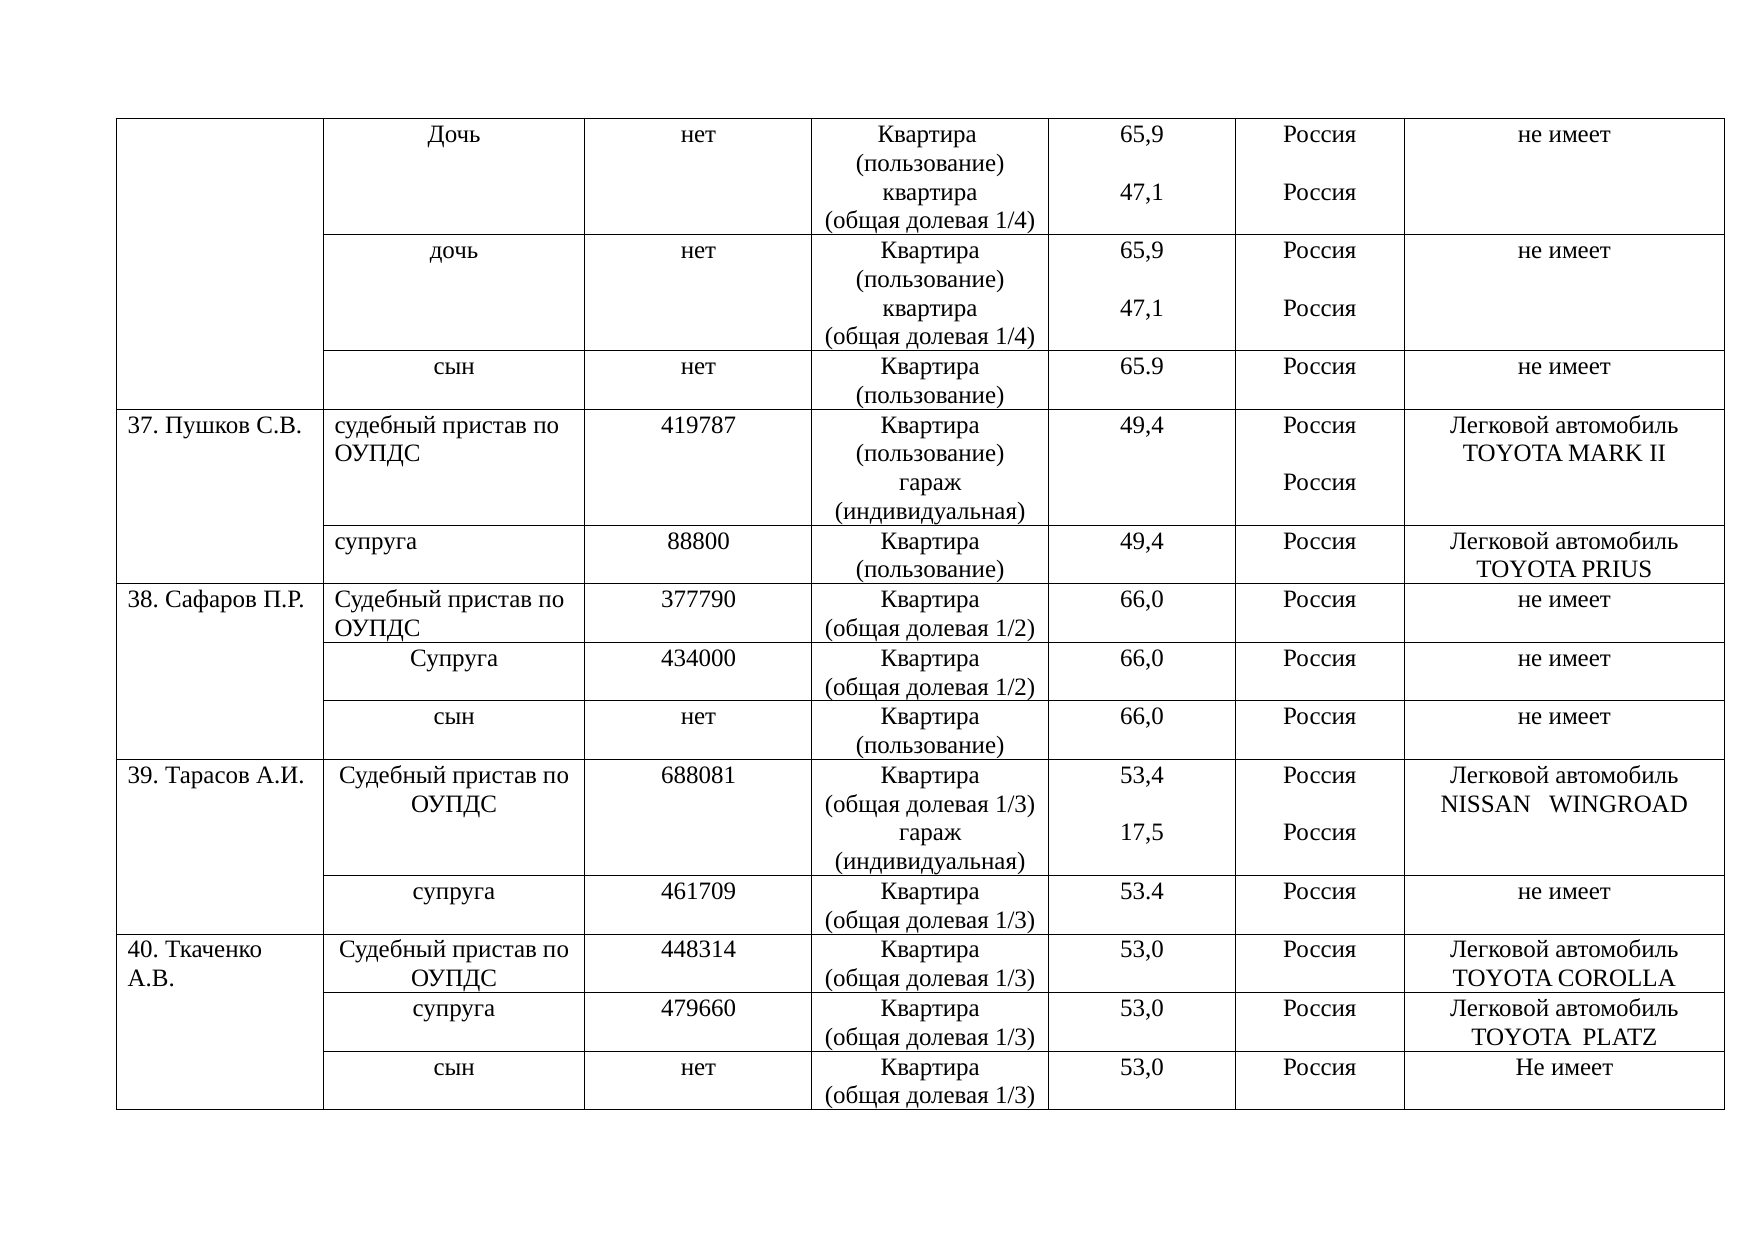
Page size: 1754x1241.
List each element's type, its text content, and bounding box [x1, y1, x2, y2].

table_cell 479660 [585, 993, 811, 1051]
table_cell супруга [324, 526, 584, 583]
table_cell 53,0 [1049, 993, 1235, 1051]
table_cell Квартира (общая долевая 1/3) [812, 935, 1048, 992]
table_cell 66,0 [1049, 584, 1235, 642]
table_cell Квартира (пользование) гараж (индивидуальная) [812, 410, 1048, 525]
table_cell 88800 [585, 526, 811, 583]
table_cell 53,0 [1049, 1052, 1235, 1109]
table_cell не имеет [1405, 351, 1724, 409]
table_cell 419787 [585, 410, 811, 525]
table_cell сын [324, 1052, 584, 1109]
table_cell не имеет [1405, 701, 1724, 759]
table_cell 49,4 [1049, 410, 1235, 525]
table_cell не имеет [1405, 235, 1724, 350]
table_cell Россия [1236, 1052, 1404, 1109]
table_cell сын [324, 351, 584, 409]
table_cell Легковой автомобиль TOYOTA PLATZ [1405, 993, 1724, 1051]
table_cell Квартира (общая долевая 1/3) [812, 1052, 1048, 1109]
table_cell супруга [324, 876, 584, 933]
table_cell Квартира (общая долевая 1/3) [812, 993, 1048, 1051]
table_cell Супруга [324, 643, 584, 700]
table_cell Квартира (общая долевая 1/2) [812, 584, 1048, 642]
table_cell Россия [1236, 526, 1404, 583]
table_cell нет [585, 119, 811, 234]
table_cell не имеет [1405, 876, 1724, 933]
table_cell 39. Тарасов А.И. [117, 760, 323, 933]
table_cell Квартира (пользование) [812, 701, 1048, 759]
table_cell 53,4 [1049, 876, 1235, 933]
table_cell 37. Пушков С.В. [117, 410, 323, 583]
table_cell 434000 [585, 643, 811, 700]
table_cell Легковой автомобиль TOYOTA COROLLA [1405, 935, 1724, 992]
table_cell Россия [1236, 643, 1404, 700]
table_cell 53,0 [1049, 935, 1235, 992]
table_cell Квартира (общая долевая 1/2) [812, 643, 1048, 700]
table_cell Легковой автомобиль TOYOTA PRIUS [1405, 526, 1724, 583]
table_cell 66,0 [1049, 643, 1235, 700]
table_cell Россия [1236, 876, 1404, 933]
table_cell 688081 [585, 760, 811, 875]
table_cell Россия Россия [1236, 410, 1404, 525]
table_cell Квартира (общая долевая 1/3) гараж (индивидуальная) [812, 760, 1048, 875]
table_cell 49,4 [1049, 526, 1235, 583]
table_cell не имеет [1405, 584, 1724, 642]
table_cell сын [324, 701, 584, 759]
table_cell 377790 [585, 584, 811, 642]
table_cell супруга [324, 993, 584, 1051]
table_cell 448314 [585, 935, 811, 992]
table_cell Россия [1236, 935, 1404, 992]
table_cell нет [585, 701, 811, 759]
table_cell судебный пристав по ОУПДС [324, 410, 584, 525]
table_cell 66,0 [1049, 701, 1235, 759]
table_cell Легковой автомобиль TOYOTA MARK II [1405, 410, 1724, 525]
table_cell Россия [1236, 351, 1404, 409]
table_cell Россия Россия [1236, 119, 1404, 234]
table_cell 38. Сафаров П.Р. [117, 584, 323, 759]
table_cell нет [585, 1052, 811, 1109]
table_cell 65,9 47,1 [1049, 119, 1235, 234]
table_cell Легковой автомобиль NISSAN WINGROAD [1405, 760, 1724, 875]
table_cell 65,9 [1049, 351, 1235, 409]
table_cell дочь [324, 235, 584, 350]
table_cell Квартира (пользование) [812, 351, 1048, 409]
table_cell Россия [1236, 993, 1404, 1051]
table_cell 461709 [585, 876, 811, 933]
table_cell [117, 119, 323, 409]
table_cell Дочь [324, 119, 584, 234]
table_cell 53,4 17,5 [1049, 760, 1235, 875]
table_cell Квартира (пользование) [812, 526, 1048, 583]
table_cell Квартира (пользование) квартира (общая долевая 1/4) [812, 119, 1048, 234]
table_cell нет [585, 235, 811, 350]
table_cell Россия [1236, 701, 1404, 759]
table_cell Россия [1236, 584, 1404, 642]
table_cell Россия Россия [1236, 235, 1404, 350]
table_cell не имеет [1405, 119, 1724, 234]
table_cell нет [585, 351, 811, 409]
table_cell Не имеет [1405, 1052, 1724, 1109]
table_cell 40. Ткаченко А.В. [117, 935, 323, 1109]
table_cell Судебный пристав по ОУПДС [324, 760, 584, 875]
table_cell Квартира (общая долевая 1/3) [812, 876, 1048, 933]
table_cell Судебный пристав по ОУПДС [324, 935, 584, 992]
table_cell 65,9 47,1 [1049, 235, 1235, 350]
table_cell Россия Россия [1236, 760, 1404, 875]
table_cell Квартира (пользование) квартира (общая долевая 1/4) [812, 235, 1048, 350]
table_cell Судебный пристав по ОУПДС [324, 584, 584, 642]
table_cell не имеет [1405, 643, 1724, 700]
